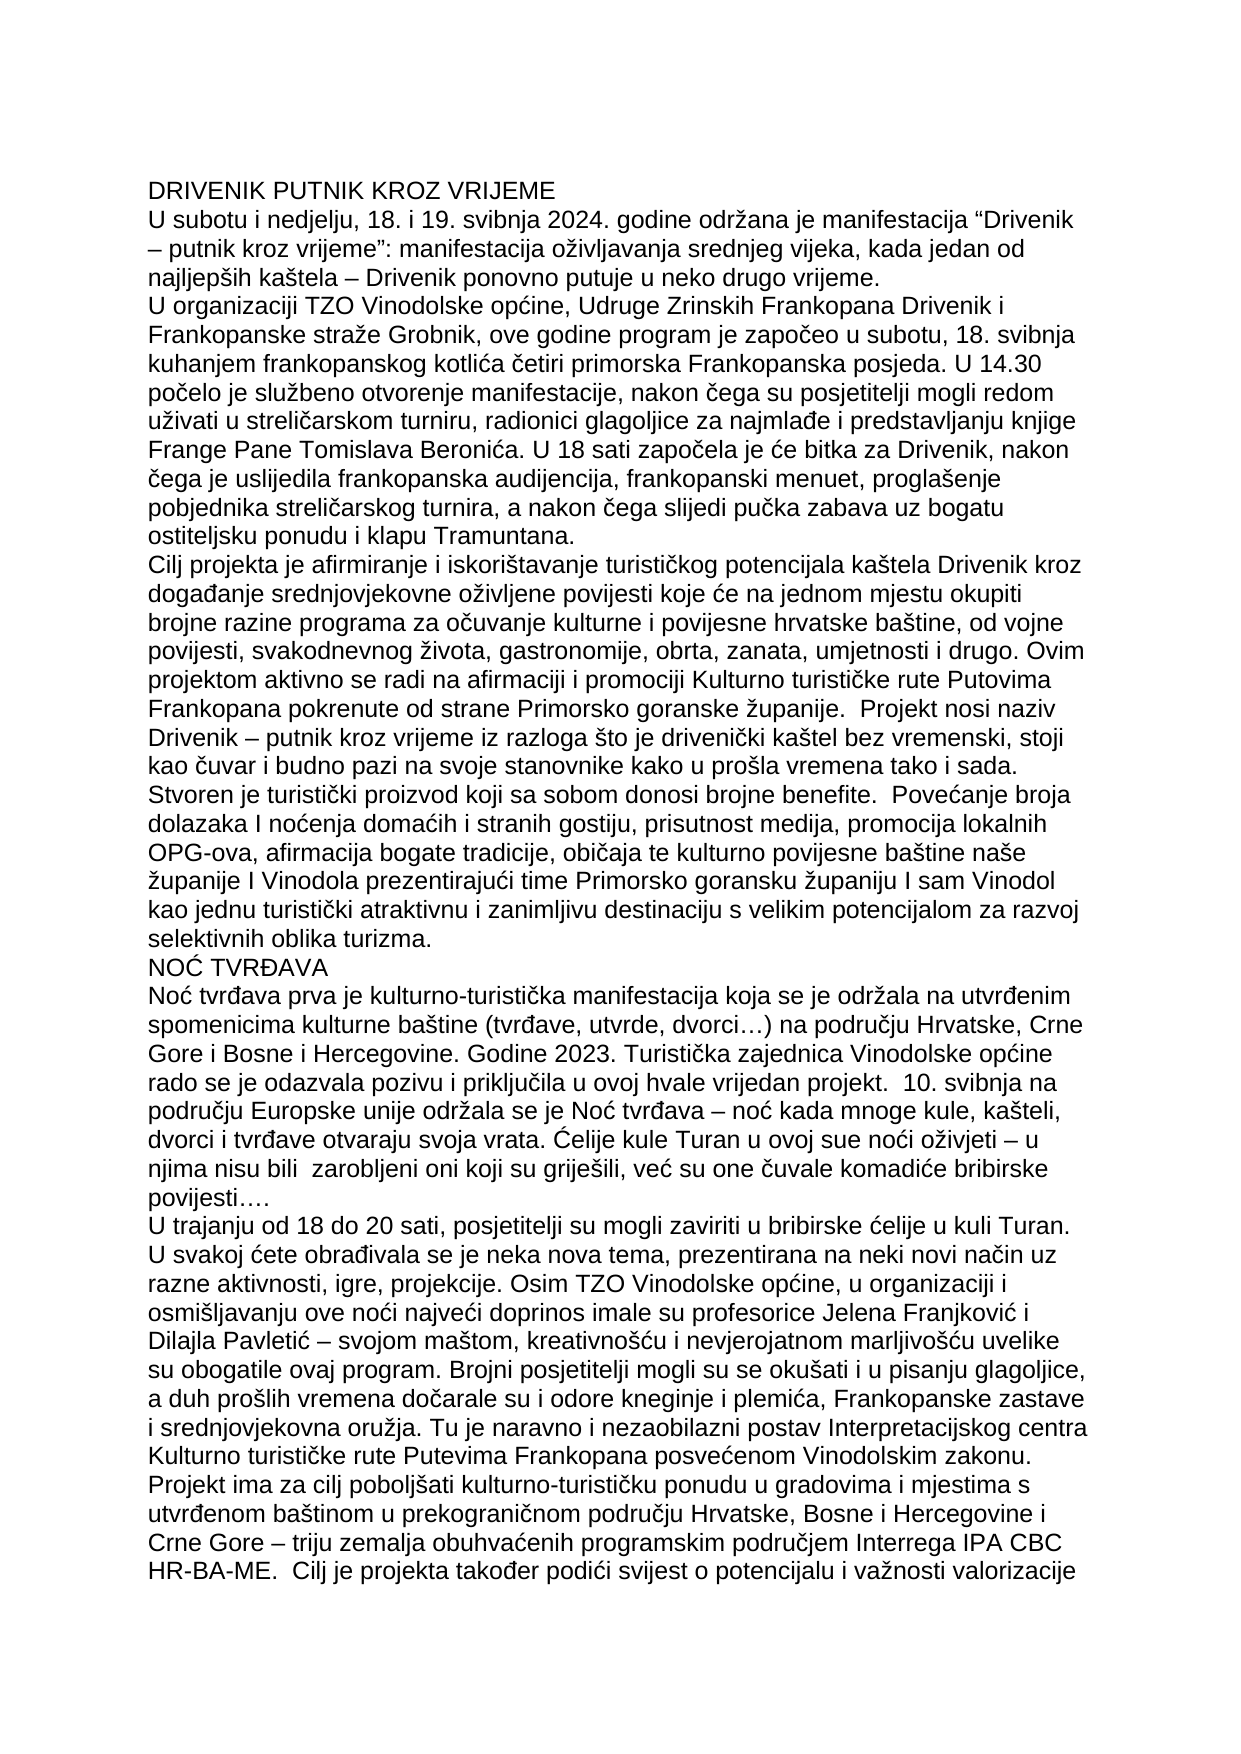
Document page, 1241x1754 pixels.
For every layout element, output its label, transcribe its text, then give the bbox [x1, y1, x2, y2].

text Noć tvrđava prva je kulturno-turistička manifestacija koja se je održala na utvrđenim spomenicima kulturne baštine (tvrđave, utvrde, dvorci…) na području Hrvatske, Crne Gore i Bosne i Hercegovine. Godine 2023. Turistička zajednica Vinodolske općine rado se je odazvala pozivu i priključila u ovoj hvale vrijedan projekt. 10. svibnja na području Europske unije održala se je Noć tvrđava – noć kada mnoge kule, kašteli, dvorci i tvrđave otvaraju svoja vrata. Ćelije kule Turan u ovoj sue noći oživjeti – u njima nisu bili zarobljeni oni koji su griješili, već su one čuvale komadiće bribirske povijesti…. [148, 981, 1093, 1211]
text U trajanju od 18 do 20 sati, posjetitelji su mogli zaviriti u bribirske ćelije u kuli Turan. U svakoj ćete obrađivala se je neka nova tema, prezentirana na neki novi način uz razne aktivnosti, igre, projekcije. Osim TZO Vinodolske općine, u organizaciji i osmišljavanju ove noći najveći doprinos imale su profesorice Jelena Franjković i Dilajla Pavletić – svojom maštom, kreativnošću i nevjerojatnom marljivošću uvelike su obogatile ovaj program. Brojni posjetitelji mogli su se okušati i u pisanju glagoljice, a duh prošlih vremena dočarale su i odore kneginje i plemića, Frankopanske zastave i srednjovjekovna oružja. Tu je naravno i nezaobilazni postav Interpretacijskog centra Kulturno turističke rute Putevima Frankopana posvećenom Vinodolskim zakonu. [148, 1211, 1093, 1470]
text Projekt ima za cilj poboljšati kulturno-turističku ponudu u gradovima i mjestima s utvrđenom baštinom u prekograničnom području Hrvatske, Bosne i Hercegovine i Crne Gore – triju zemalja obuhvaćenih programskim područjem Interrega IPA CBC HR-BA-ME. Cilj je projekta također podići svijest o potencijalu i važnosti valorizacije [148, 1470, 1093, 1585]
text Cilj projekta je afirmiranje i iskorištavanje turističkog potencijala kaštela Drivenik kroz događanje srednjovjekovne oživljene povijesti koje će na jednom mjestu okupiti brojne razine programa za očuvanje kulturne i povijesne hrvatske baštine, od vojne povijesti, svakodnevnog života, gastronomije, obrta, zanata, umjetnosti i drugo. Ovim projektom aktivno se radi na afirmaciji i promociji Kulturno turističke rute Putovima Frankopana pokrenute od strane Primorsko goranske županije. Projekt nosi naziv Drivenik – putnik kroz vrijeme iz razloga što je drivenički kaštel bez vremenski, stoji kao čuvar i budno pazi na svoje stanovnike kako u prošla vremena tako i sada. Stvoren je turistički proizvod koji sa sobom donosi brojne benefite. Povećanje broja dolazaka I noćenja domaćih i stranih gostiju, prisutnost medija, promocija lokalnih OPG-ova, afirmacija bogate tradicije, običaja te kulturno povijesne baštine naše županije I Vinodola prezentirajući time Primorsko goransku županiju I sam Vinodol kao jednu turistički atraktivnu i zanimljivu destinaciju s velikim potencijalom za razvoj selektivnih oblika turizma. [148, 550, 1093, 953]
text U subotu i nedjelju, 18. i 19. svibnja 2024. godine održana je manifestacija “Drivenik – putnik kroz vrijeme”: manifestacija oživljavanja srednjeg vijeka, kada jedan od najljepših kaštela – Drivenik ponovno putuje u neko drugo vrijeme. [148, 205, 1093, 291]
text DRIVENIK PUTNIK KROZ VRIJEME [148, 176, 1093, 205]
text NOĆ TVRĐAVA [148, 953, 1093, 981]
text U organizaciji TZO Vinodolske općine, Udruge Zrinskih Frankopana Drivenik i Frankopanske straže Grobnik, ove godine program je započeo u subotu, 18. svibnja kuhanjem frankopanskog kotlića četiri primorska Frankopanska posjeda. U 14.30 počelo je službeno otvorenje manifestacije, nakon čega su posjetitelji mogli redom uživati u streličarskom turniru, radionici glagoljice za najmlađe i predstavljanju knjige Frange Pane Tomislava Beronića. U 18 sati započela je će bitka za Drivenik, nakon čega je uslijedila frankopanska audijencija, frankopanski menuet, proglašenje pobjednika streličarskog turnira, a nakon čega slijedi pučka zabava uz bogatu ostiteljsku ponudu i klapu Tramuntana. [148, 291, 1093, 550]
